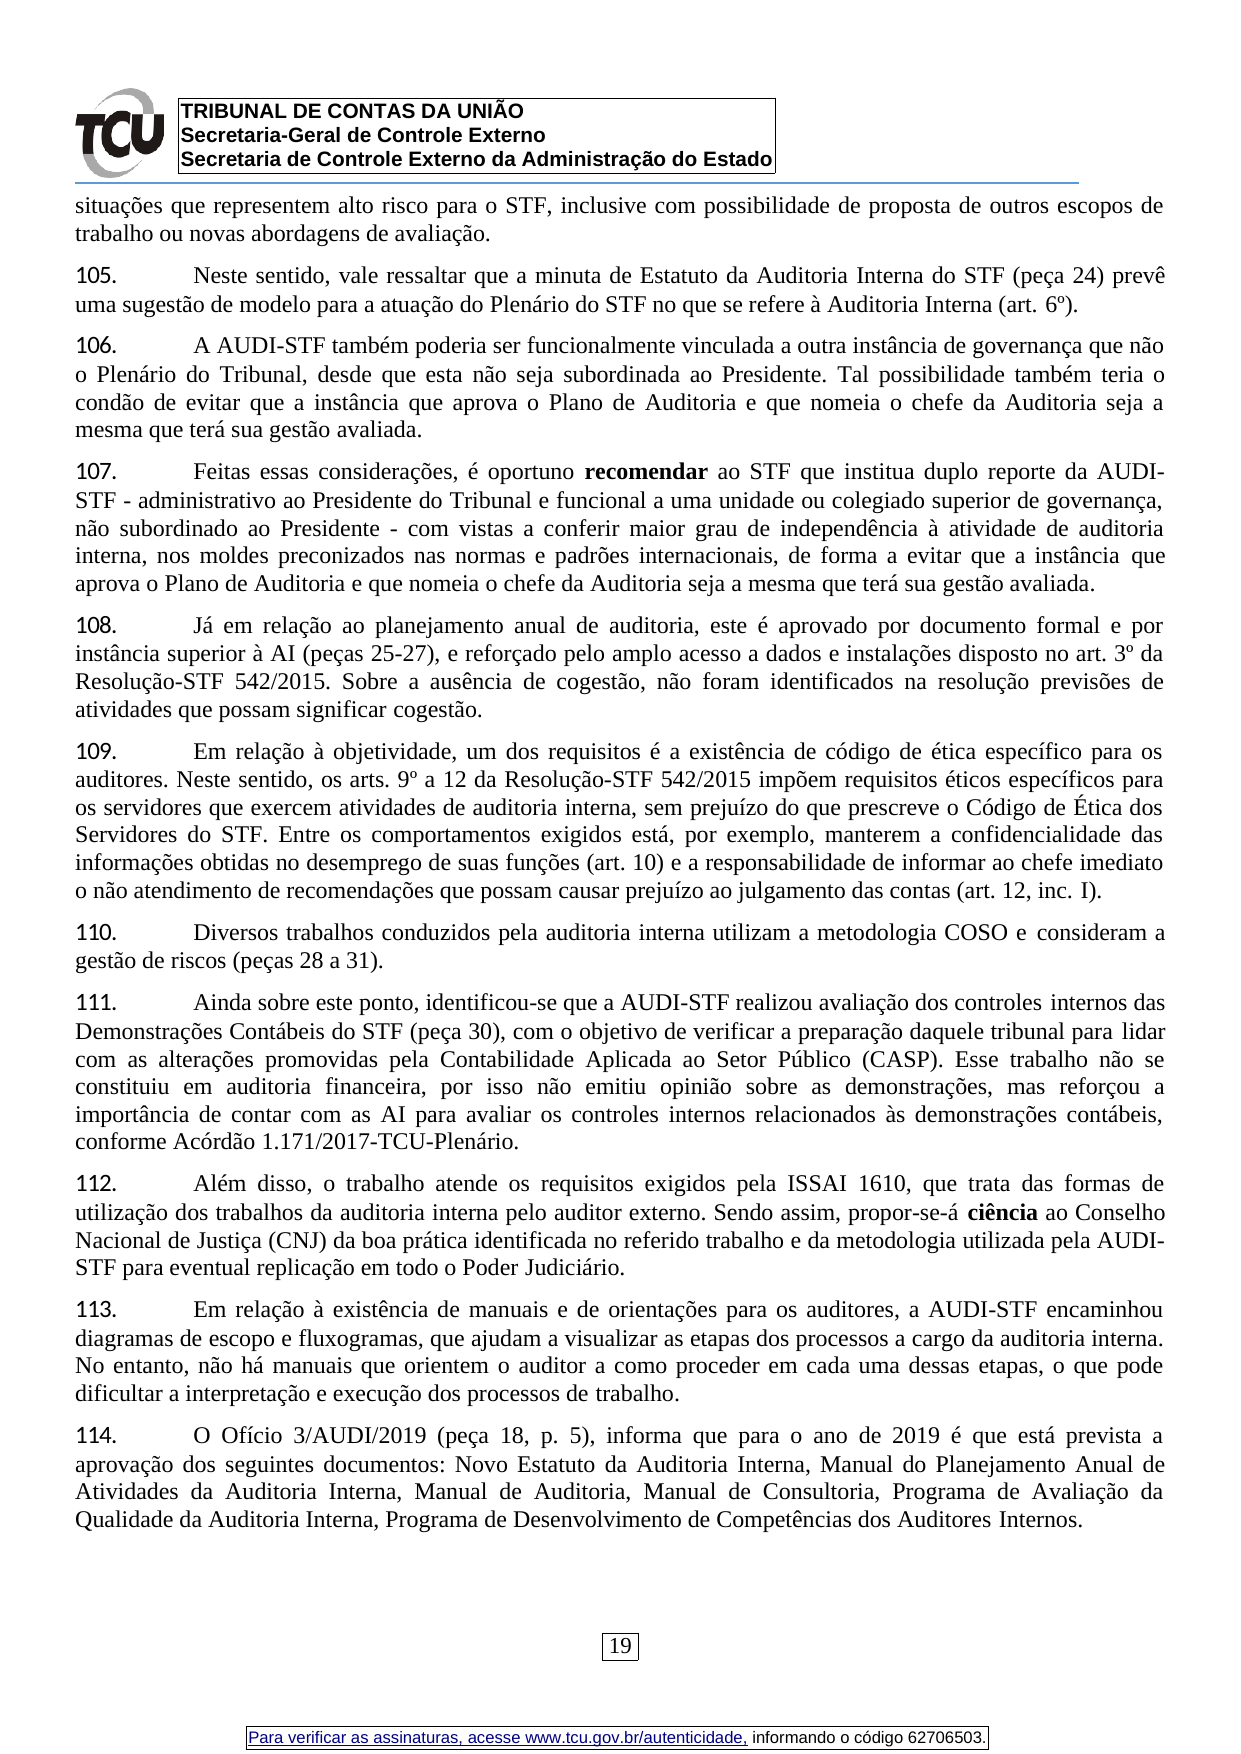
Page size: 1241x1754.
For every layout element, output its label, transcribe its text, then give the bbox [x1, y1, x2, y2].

text situações que representem alto risco para o STF, inclusive com possibilidade de proposta de outros escopos de trabalho ou novas abordagens de avaliação. [75, 191, 1166, 247]
list Já em relação ao planejamento anual de auditoria, este é aprovado por documento formal e por instância superior à AI (peças 25-27), e reforçado pelo amplo acesso a dados e instalações disposto no art. 3º da Resolução-STF 542/2015. Sobre a ausência de cogestão, não foram identificados na resolução previsões de atividades que possam significar cogestão. [75, 609, 1165, 722]
list Em relação à objetividade, um dos requisitos é a existência de código de ética específico para os auditores. Neste sentido, os arts. 9º a 12 da Resolução-STF 542/2015 impõem requisitos éticos específicos para os servidores que exercem atividades de auditoria interna, sem prejuízo do que prescreve o Código de Ética dos Servidores do STF. Entre os comportamentos exigidos está, por exemplo, manterem a confidencialidade das informações obtidas no desemprego de suas funções (art. 10) e a responsabilidade de informar ao chefe imediato o não atendimento de recomendações que possam causar prejuízo ao julgamento das contas (art. 12, inc. I). [75, 735, 1166, 903]
picture [75, 88, 164, 178]
list Além disso, o trabalho atende os requisitos exigidos pela ISSAI 1610, que trata das formas de utilização dos trabalhos da auditoria interna pelo auditor externo. Sendo assim, propor-se-á ciência ao Conselho Nacional de Justiça (CNJ) da boa prática identificada no referido trabalho e da metodologia utilizada pela AUDI-STF para eventual replicação em todo o Poder Judiciário. [75, 1167, 1166, 1281]
list O Ofício 3/AUDI/2019 (peça 18, p. 5), informa que para o ano de 2019 é que está prevista a aprovação dos seguintes documentos: Novo Estatuto da Auditoria Interna, Manual do Planejamento Anual de Atividades da Auditoria Interna, Manual de Auditoria, Manual de Consultoria, Programa de Avaliação da Qualidade da Auditoria Interna, Programa de Desenvolvimento de Competências dos Auditores Internos. [75, 1419, 1166, 1532]
list Diversos trabalhos conduzidos pela auditoria interna utilizam a metodologia COSO e consideram a gestão de riscos (peças 28 a 31). [75, 916, 1166, 974]
list Ainda sobre este ponto, identificou-se que a AUDI-STF realizou avaliação dos controles internos das Demonstrações Contábeis do STF (peça 30), com o objetivo de verificar a preparação daquele tribunal para lidar com as alterações promovidas pela Contabilidade Aplicada ao Setor Público (CASP). Esse trabalho não se constituiu em auditoria financeira, por isso não emitiu opinião sobre as demonstrações, mas reforçou a importância de contar com as AI para avaliar os controles internos relacionados às demonstrações contábeis, conforme Acórdão 1.171/2017-TCU-Plenário. [75, 986, 1166, 1155]
list Em relação à existência de manuais e de orientações para os auditores, a AUDI-STF encaminhou diagramas de escopo e fluxogramas, que ajudam a visualizar as etapas dos processos a cargo da auditoria interna. No entanto, não há manuais que orientem o auditor a como proceder em cada uma dessas etapas, o que pode dificultar a interpretação e execução dos processos de trabalho. [75, 1293, 1165, 1407]
list Feitas essas considerações, é oportuno recomendar ao STF que institua duplo reporte da AUDI- STF - administrativo ao Presidente do Tribunal e funcional a uma unidade ou colegiado superior de governança, não subordinado ao Presidente - com vistas a conferir maior grau de independência à atividade de auditoria interna, nos moldes preconizados nas normas e padrões internacionais, de forma a evitar que a instância que aprova o Plano de Auditoria e que nomeia o chefe da Auditoria seja a mesma que terá sua gestão avaliada. [75, 456, 1166, 596]
list A AUDI-STF também poderia ser funcionalmente vinculada a outra instância de governança que não o Plenário do Tribunal, desde que esta não seja subordinada ao Presidente. Tal possibilidade também teria o condão de evitar que a instância que aprova o Plano de Auditoria e que nomeia o chefe da Auditoria seja a mesma que terá sua gestão avaliada. [75, 330, 1166, 443]
list Neste sentido, vale ressaltar que a minuta de Estatuto da Auditoria Interna do STF (peça 24) prevê uma sugestão de modelo para a atuação do Plenário do STF no que se refere à Auditoria Interna (art. 6º). [75, 259, 1166, 317]
